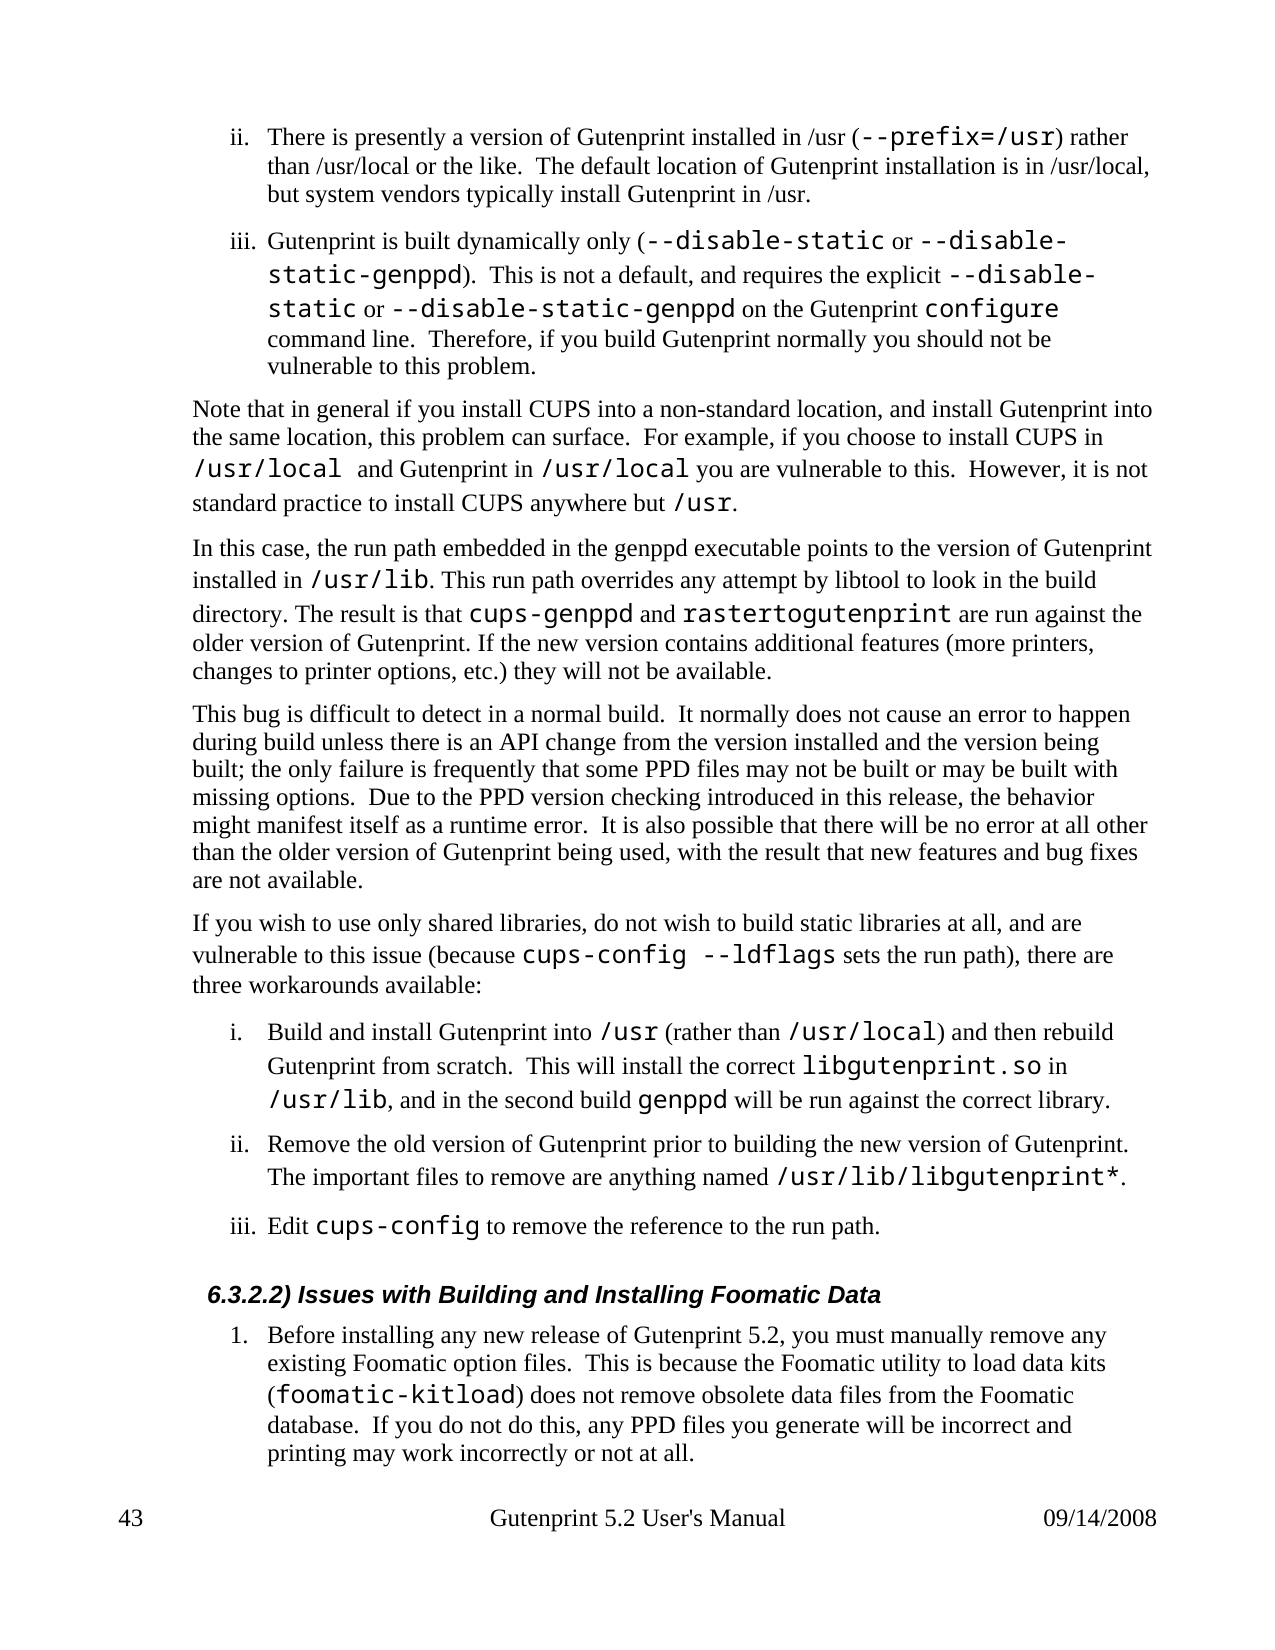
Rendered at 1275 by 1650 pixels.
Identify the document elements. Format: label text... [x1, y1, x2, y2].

text In this case, the run path embedded in the genppd executable points to the version of Gutenprint installed in /usr/lib. This run path overrides any attempt by libtool to look in the build directory. The result is that cups-genppd and rastertogutenprint are run against the older version of Gutenprint. If the new version contains additional features (more printers, changes to printer options, etc.) they will not be available. [192, 534, 1157, 685]
list There is presently a version of Gutenprint installed in /usr (--prefix=/usr) rather than /usr/local or the like. The default location of Gutenprint installation is in /usr/local, but system vendors typically install Gutenprint in /usr. [229, 118, 1157, 208]
list Edit cups-config to remove the reference to the run path. [229, 1207, 1157, 1241]
list Build and install Gutenprint into /usr (rather than /usr/local) and then rebuild Gutenprint from scratch. This will install the correct libgutenprint.so in /usr/lib, and in the second build genppd will be run against the correct library. [229, 1013, 1157, 1116]
list Gutenprint is built dynamically only (--disable-static or --disable-static-genppd). This is not a default, and requires the explicit --disable-static or --disable-static-genppd on the Gutenprint configure command line. Therefore, if you build Gutenprint normally you should not be vulnerable to this problem. [229, 223, 1157, 380]
list Remove the old version of Gutenprint prior to building the new version of Gutenprint. The important files to remove are anything named /usr/lib/libgutenprint*. [229, 1131, 1157, 1192]
text If you wish to use only shared libraries, do not wish to build static libraries at all, and are vulnerable to this issue (because cups-config --ldflags sets the run path), there are three workarounds available: [192, 909, 1157, 998]
text Note that in general if you install CUPS into a non-standard location, and install Gutenprint into the same location, this problem can surface. For example, if you choose to install CUPS in /usr/local and Gutenprint in /usr/local you are vulnerable to this. However, it is not standard practice to install CUPS anywhere but /usr. [192, 395, 1157, 519]
text This bug is difficult to detect in a normal build. It normally does not cause an error to happen during build unless there is an API change from the version installed and the version being built; the only failure is frequently that some PPD files may not be built or may be built with missing options. Due to the PPD version checking introduced in this release, the behavior might manifest itself as a runtime error. It is also possible that there will be no error at all other than the older version of Gutenprint being used, with the result that new features and bug fixes are not available. [192, 700, 1157, 894]
subtitle Issues with Building and Installing Foomatic Data [207, 1281, 1157, 1309]
list Before installing any new release of Gutenprint 5.2, you must manually remove any existing Foomatic option files. This is because the Foomatic utility to load data kits (foomatic-kitload) does not remove obsolete data files from the Foomatic database. If you do not do this, any PPD files you generate will be incorrect and printing may work incorrectly or not at all. [229, 1322, 1157, 1467]
